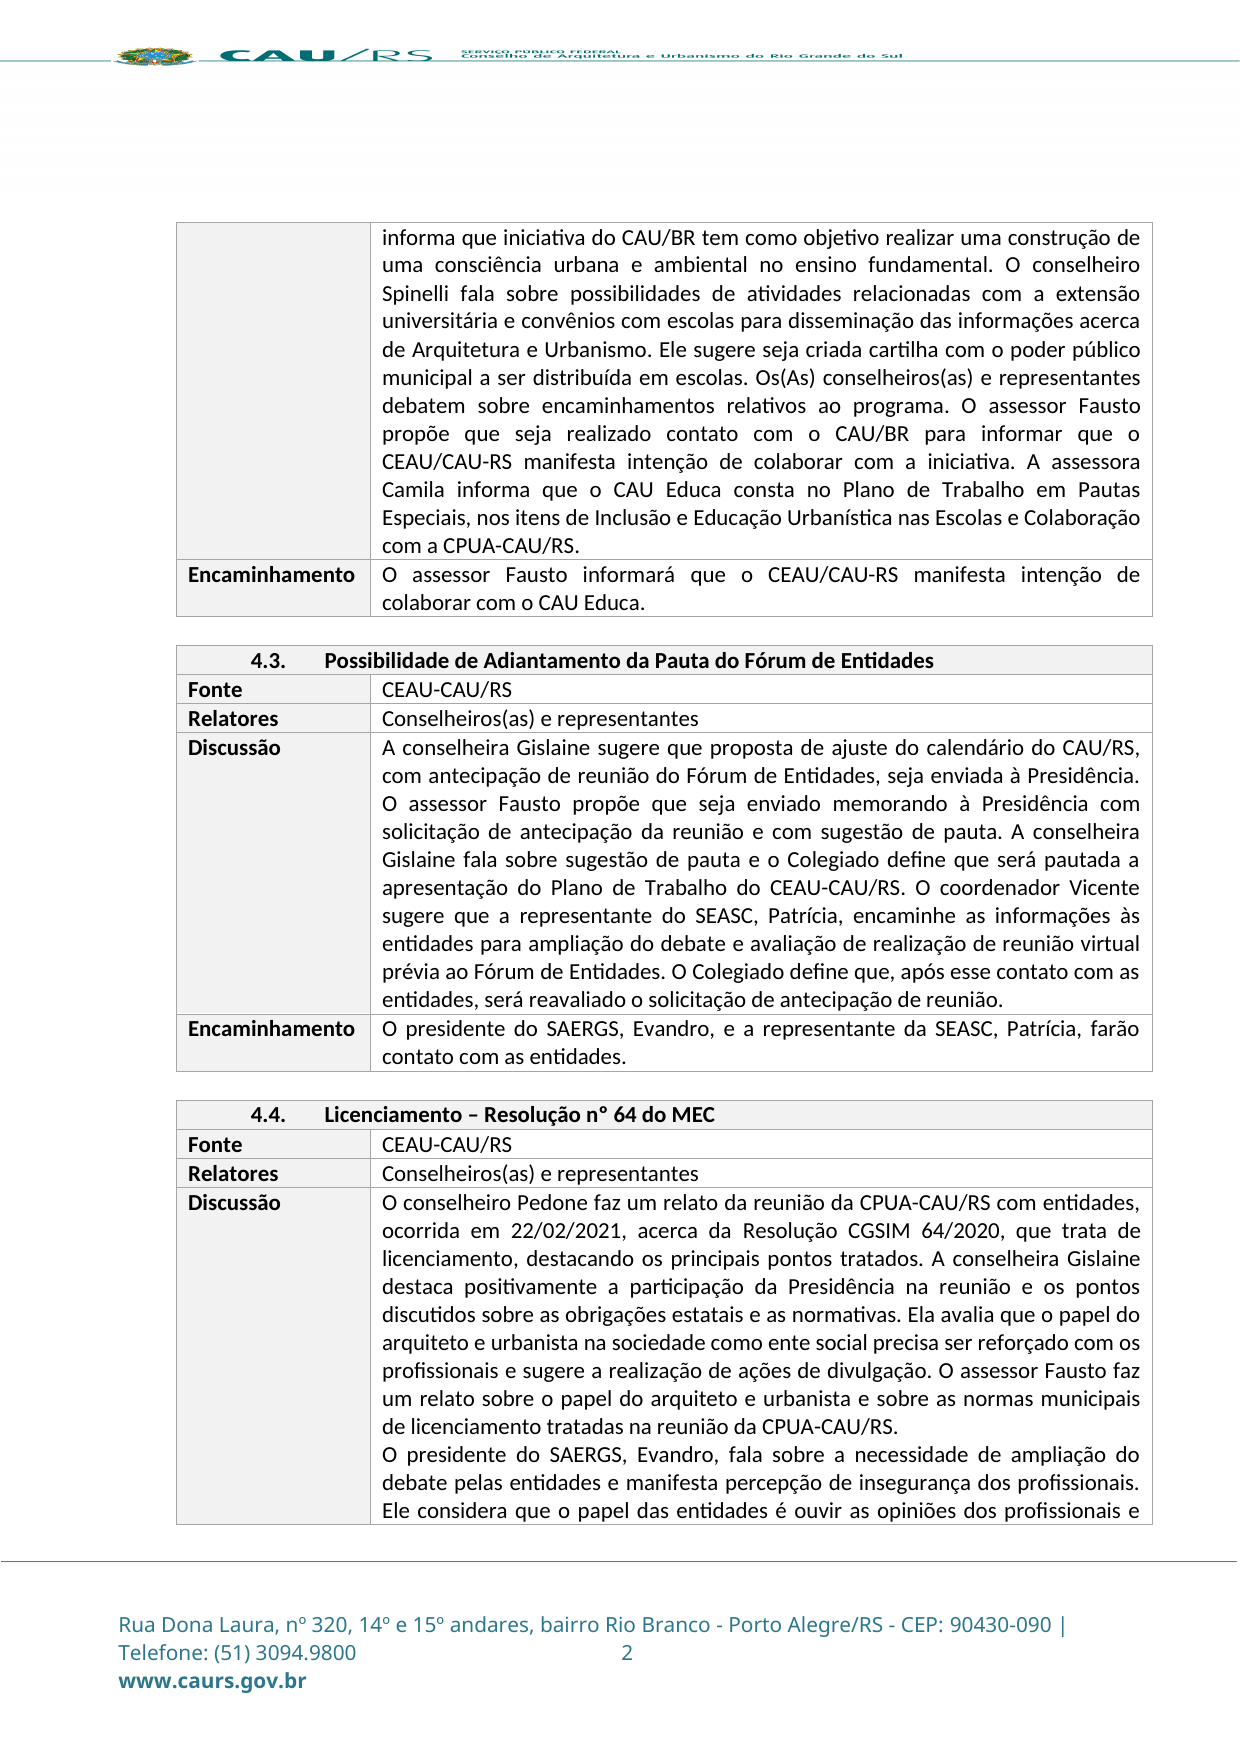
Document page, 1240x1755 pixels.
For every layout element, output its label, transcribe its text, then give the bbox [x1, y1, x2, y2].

table_cell [177, 617, 1153, 645]
table_cell Relatores [177, 1159, 370, 1187]
table_cell O presidente do SAERGS, Evandro, e a representante da SEASC, Patrícia, farão contato com as entidades. [371, 1015, 1152, 1071]
table_cell Fonte [177, 1130, 370, 1158]
table_cell Relatores [177, 704, 370, 732]
table_cell Fonte [177, 675, 370, 703]
table_cell Possibilidade de Adiantamento da Pauta do Fórum de Entidades [177, 646, 1152, 674]
table_cell O conselheiro Pedone faz um relato da reunião da CPUA-CAU/RS com entidades, ocorrida em 22/02/2021, acerca da Resolução CGSIM 64/2020, que trata de licenciamento, destacando os principais pontos tratados. A conselheira Gislaine destaca positivamente a participação da Presidência na reunião e os pontos discutidos sobre as obrigações estatais e as normativas. Ela avalia que o papel do arquiteto e urbanista na sociedade como ente social precisa ser reforçado com os profissionais e sugere a realização de ações de divulgação. O assessor Fausto faz um relato sobre o papel do arquiteto e urbanista e sobre as normas municipais de licenciamento tratadas na reunião da CPUA-CAU/RS. O presidente do SAERGS, Evandro, fala sobre a necessidade de ampliação do debate pelas entidades e manifesta percepção de insegurança dos profissionais. Ele considera que o papel das entidades é ouvir as opiniões dos profissionais e [371, 1188, 1152, 1524]
table_cell A conselheira Gislaine sugere que proposta de ajuste do calendário do CAU/RS, com antecipação de reunião do Fórum de Entidades, seja enviada à Presidência. O assessor Fausto propõe que seja enviado memorando à Presidência com solicitação de antecipação da reunião e com sugestão de pauta. A conselheira Gislaine fala sobre sugestão de pauta e o Colegiado define que será pautada a apresentação do Plano de Trabalho do CEAU-CAU/RS. O coordenador Vicente sugere que a representante do SEASC, Patrícia, encaminhe as informações às entidades para ampliação do debate e avaliação de realização de reunião virtual prévia ao Fórum de Entidades. O Colegiado define que, após esse contato com as entidades, será reavaliado o solicitação de antecipação de reunião. [371, 733, 1152, 1013]
table_cell Licenciamento – Resolução nº 64 do MEC [177, 1101, 1152, 1129]
table_cell Discussão [177, 1188, 370, 1524]
table_cell Discussão [177, 733, 370, 1013]
table_cell Encaminhamento [177, 1015, 370, 1071]
table_cell O assessor Fausto informará que o CEAU/CAU-RS manifesta intenção de colaborar com o CAU Educa. [371, 560, 1152, 616]
table_cell Conselheiros(as) e representantes [371, 704, 1152, 732]
table_cell CEAU-CAU/RS [371, 675, 1152, 703]
table_cell Conselheiros(as) e representantes [371, 1159, 1152, 1187]
table_cell [177, 1072, 1153, 1099]
table_cell Encaminhamento [177, 560, 370, 616]
table_cell [177, 223, 370, 559]
table_cell CEAU-CAU/RS [371, 1130, 1152, 1158]
table_cell informa que iniciativa do CAU/BR tem como objetivo realizar uma construção de uma consciência urbana e ambiental no ensino fundamental. O conselheiro Spinelli fala sobre possibilidades de atividades relacionadas com a extensão universitária e convênios com escolas para disseminação das informações acerca de Arquitetura e Urbanismo. Ele sugere seja criada cartilha com o poder público municipal a ser distribuída em escolas. Os(As) conselheiros(as) e representantes debatem sobre encaminhamentos relativos ao programa. O assessor Fausto propõe que seja realizado contato com o CAU/BR para informar que o CEAU/CAU-RS manifesta intenção de colaborar com a iniciativa. A assessora Camila informa que o CAU Educa consta no Plano de Trabalho em Pautas Especiais, nos itens de Inclusão e Educação Urbanística nas Escolas e Colaboração com a CPUA-CAU/RS. [371, 223, 1152, 559]
